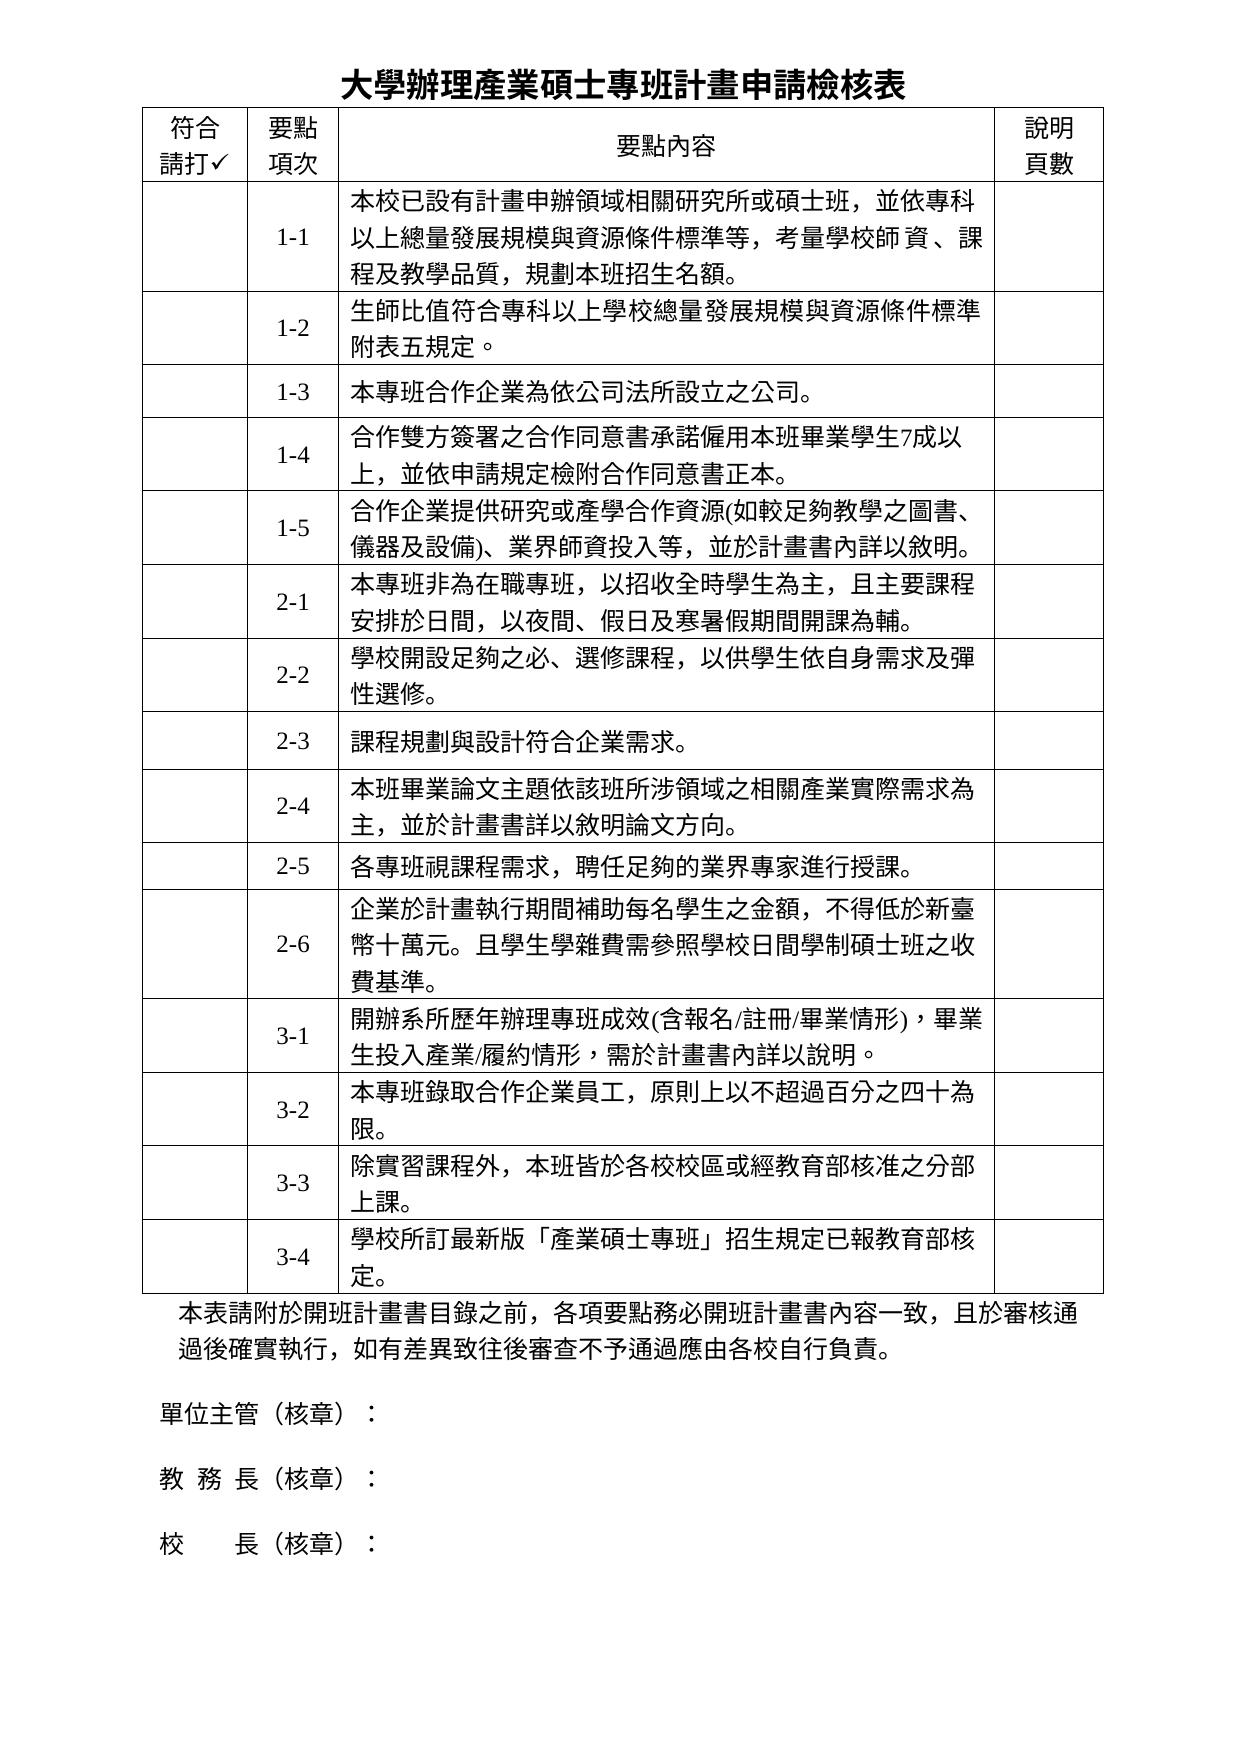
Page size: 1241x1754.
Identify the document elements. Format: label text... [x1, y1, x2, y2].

table_cell [143, 890, 247, 998]
table_cell [143, 365, 247, 417]
text 本表請附於開班計畫書目錄之前，各項要點務必開班計畫書內容一致，且於審核通過後確實執行，如有差異致往後審查不予通過應由各校自行負責。 [178, 1294, 1087, 1366]
table_cell 2-4 [248, 770, 338, 842]
table_cell [995, 292, 1103, 364]
table_cell [995, 770, 1103, 842]
table_cell 學校開設足夠之必、選修課程，以供學生依自身需求及彈性選修。 [339, 639, 994, 711]
table_header 要點 項次 [248, 108, 338, 181]
table_cell [995, 1220, 1103, 1292]
table_cell 本班畢業論文主題依該班所涉領域之相關產業實際需求為主，並於計畫書詳以敘明論文方向。 [339, 770, 994, 842]
table_cell [143, 1220, 247, 1292]
table_cell 除實習課程外，本班皆於各校校區或經教育部核准之分部上課。 [339, 1146, 994, 1219]
table_cell [995, 1146, 1103, 1219]
table_cell 學校所訂最新版「產業碩士專班」招生規定已報教育部核定。 [339, 1220, 994, 1292]
table_cell 1-1 [248, 182, 338, 291]
table_cell [995, 365, 1103, 417]
text 大學辦理產業碩士專班計畫申請檢核表 [159, 59, 1087, 107]
table_cell [143, 491, 247, 564]
table_cell [143, 1073, 247, 1145]
table_cell 合作企業提供研究或產學合作資源(如較足夠教學之圖書、儀器及設備)、業界師資投入等，並於計畫書內詳以敘明。 [339, 491, 994, 564]
table_cell [143, 565, 247, 637]
table_cell [143, 182, 247, 291]
table_cell [143, 639, 247, 711]
table_header 符合 請打 [143, 108, 247, 181]
table_cell 1-3 [248, 365, 338, 417]
table_cell 1-4 [248, 418, 338, 490]
table_cell [995, 491, 1103, 564]
table_cell 本專班錄取合作企業員工，原則上以不超過百分之四十為限。 [339, 1073, 994, 1145]
table_cell [995, 418, 1103, 490]
table_cell 2-2 [248, 639, 338, 711]
table_cell 3-4 [248, 1220, 338, 1292]
table_cell [995, 565, 1103, 637]
table_cell [143, 843, 247, 888]
table_cell 2-6 [248, 890, 338, 998]
text 單位主管（核章）： [159, 1395, 1087, 1431]
table_cell 合作雙方簽署之合作同意書承諾僱用本班畢業學生7成以上，並依申請規定檢附合作同意書正本。 [339, 418, 994, 490]
table_cell [995, 890, 1103, 998]
table_cell 課程規劃與設計符合企業需求。 [339, 712, 994, 768]
table_cell 本校已設有計畫申辦領域相關研究所或碩士班，並依專科以上總量發展規模與資源條件標準等，考量學校師資、課程及教學品質，規劃本班招生名額。 [339, 182, 994, 291]
table_cell [995, 999, 1103, 1072]
text 校 長（核章）： [159, 1525, 1087, 1561]
table_cell [143, 292, 247, 364]
table_header 說明 頁數 [995, 108, 1103, 181]
table_cell 各專班視課程需求，聘任足夠的業界專家進行授課。 [339, 843, 994, 888]
table_cell 本專班非為在職專班，以招收全時學生為主，且主要課程安排於日間，以夜間、假日及寒暑假期間開課為輔。 [339, 565, 994, 637]
table_cell [143, 1146, 247, 1219]
table_cell [143, 418, 247, 490]
table_cell [995, 639, 1103, 711]
table_cell 2-5 [248, 843, 338, 888]
table_cell 1-2 [248, 292, 338, 364]
table_cell [995, 712, 1103, 768]
table_cell [995, 843, 1103, 888]
table_cell 3-1 [248, 999, 338, 1072]
table_cell 2-3 [248, 712, 338, 768]
table_cell [143, 999, 247, 1072]
table_cell 2-1 [248, 565, 338, 637]
table_cell 3-2 [248, 1073, 338, 1145]
table_cell 1-5 [248, 491, 338, 564]
table_cell 本專班合作企業為依公司法所設立之公司。 [339, 365, 994, 417]
text 教 務 長（核章）： [159, 1460, 1087, 1496]
table_cell [995, 182, 1103, 291]
table_cell [143, 770, 247, 842]
table_cell 生師比值符合專科以上學校總量發展規模與資源條件標準附表五規定。 [339, 292, 994, 364]
table_cell [995, 1073, 1103, 1145]
table_cell 企業於計畫執行期間補助每名學生之金額，不得低於新臺幣十萬元。且學生學雜費需參照學校日間學制碩士班之收費基準。 [339, 890, 994, 998]
table_cell [143, 712, 247, 768]
table_cell 3-3 [248, 1146, 338, 1219]
table_header 要點內容 [339, 108, 994, 181]
table_cell 開辦系所歷年辦理專班成效(含報名/註冊/畢業情形)，畢業生投入產業/履約情形，需於計畫書內詳以說明。 [339, 999, 994, 1072]
